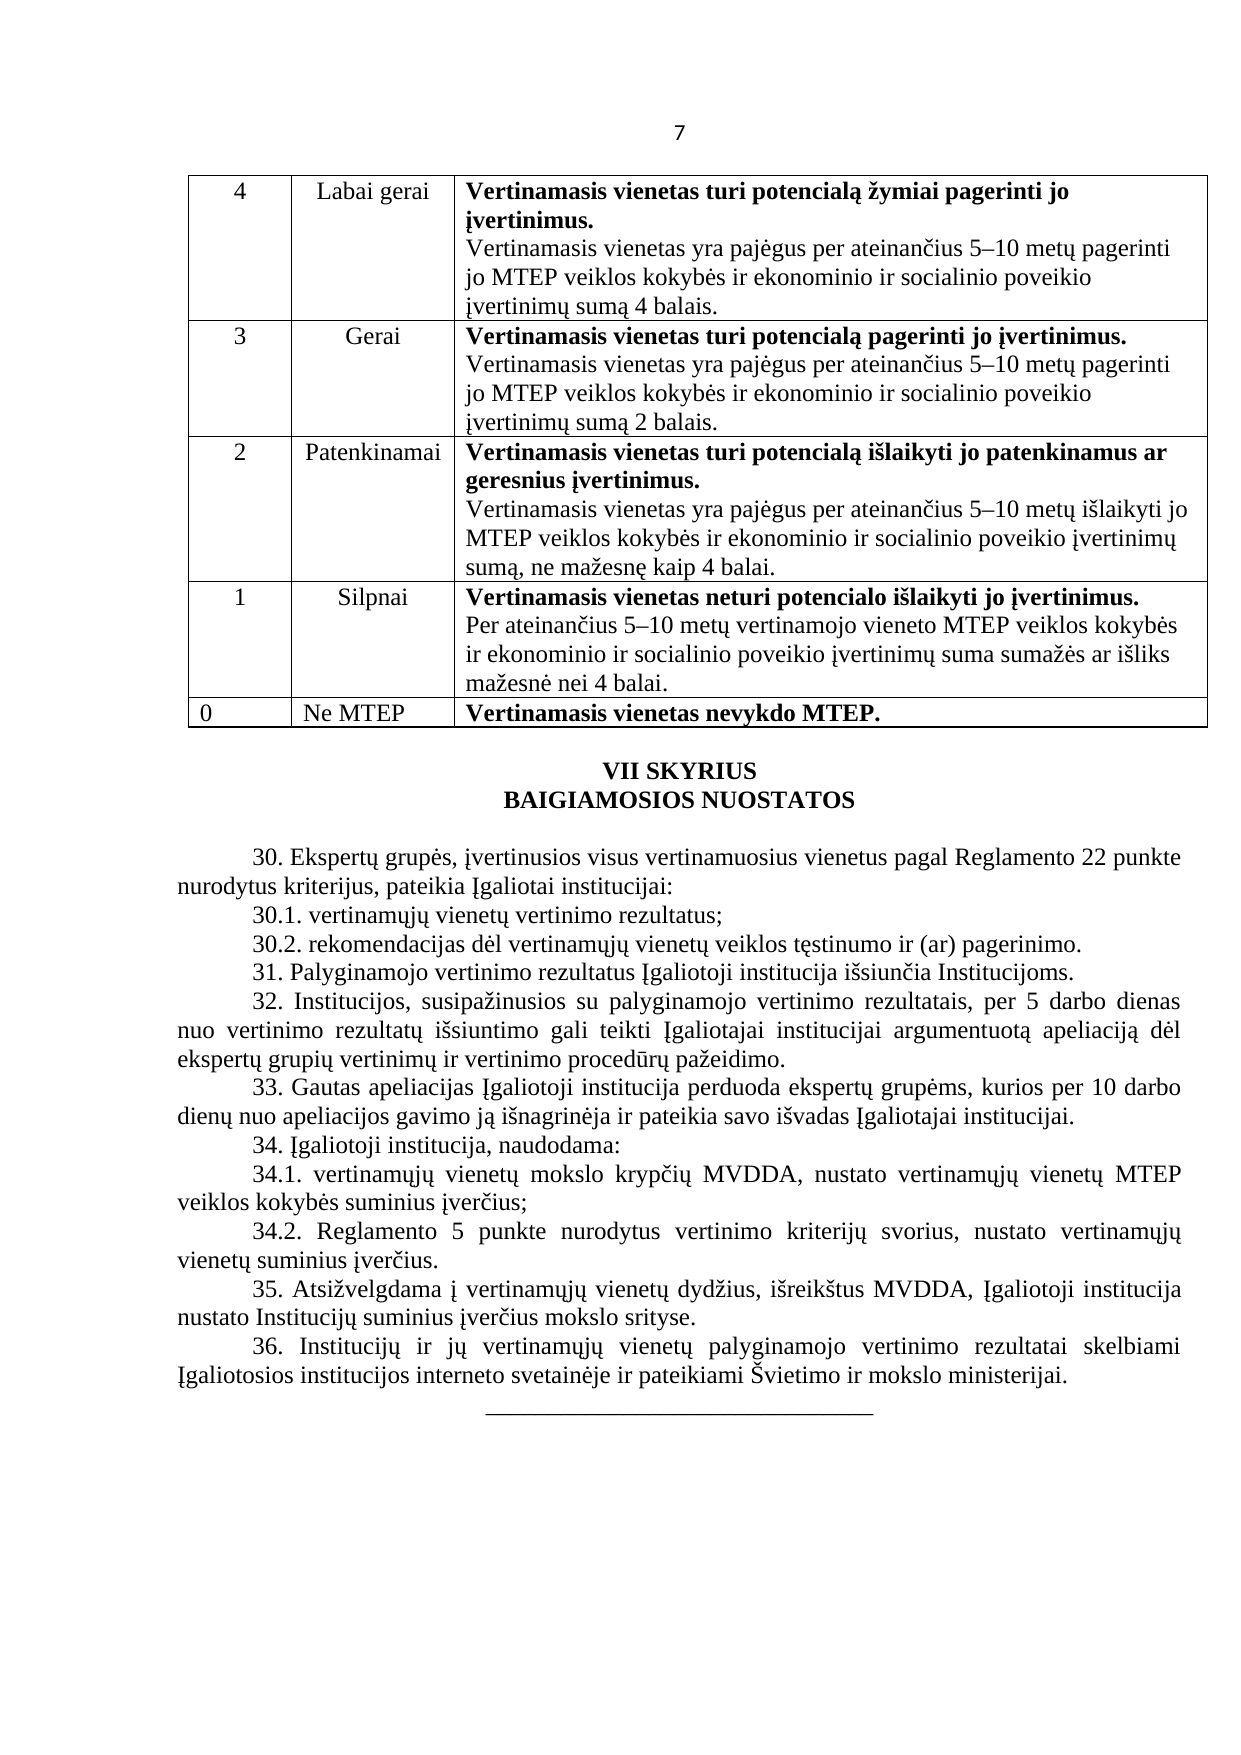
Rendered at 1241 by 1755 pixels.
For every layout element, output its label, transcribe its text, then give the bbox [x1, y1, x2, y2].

table_cell Gerai [292, 321, 454, 436]
text 34.2. Reglamento 5 punkte nurodytus vertinimo kriterijų svorius, nustato vertinamųjų vienetų suminius įverčius. [177, 1216, 1182, 1274]
text 30. Ekspertų grupės, įvertinusios visus vertinamuosius vienetus pagal Reglamento 22 punkte nurodytus kriterijus, pateikia Įgaliotai institucijai: [177, 842, 1182, 900]
table_cell Vertinamasis vienetas nevykdo MTEP. [455, 698, 1207, 726]
table_cell Vertinamasis vienetas turi potencialą žymiai pagerinti jo įvertinimus. Vertinamasis vienetas yra pajėgus per ateinančius 5–10 metų pagerinti jo MTEP veiklos kokybės ir ekonominio ir socialinio poveikio įvertinimų sumą 4 balais. [455, 176, 1207, 320]
table_cell 1 [189, 582, 291, 697]
table_cell Vertinamasis vienetas neturi potencialo išlaikyti jo įvertinimus. Per ateinančius 5–10 metų vertinamojo vieneto MTEP veiklos kokybės ir ekonominio ir socialinio poveikio įvertinimų suma sumažės ar išliks mažesnė nei 4 balai. [455, 582, 1207, 697]
text _______________________________ [177, 1389, 1182, 1417]
text 32. Institucijos, susipažinusios su palyginamojo vertinimo rezultatais, per 5 darbo dienas nuo vertinimo rezultatų išsiuntimo gali teikti Įgaliotajai institucijai argumentuotą apeliaciją dėl ekspertų grupių vertinimų ir vertinimo procedūrų pažeidimo. [177, 986, 1182, 1072]
text 36. Institucijų ir jų vertinamųjų vienetų palyginamojo vertinimo rezultatai skelbiami Įgaliotosios institucijos interneto svetainėje ir pateikiami Švietimo ir mokslo ministerijai. [177, 1331, 1182, 1389]
text 35. Atsižvelgdama į vertinamųjų vienetų dydžius, išreikštus MVDDA, Įgaliotoji institucija nustato Institucijų suminius įverčius mokslo srityse. [177, 1274, 1182, 1331]
table_cell 0 [189, 698, 291, 726]
text VII SKYRIUS [177, 756, 1182, 785]
text 31. Palyginamojo vertinimo rezultatus Įgaliotoji institucija išsiunčia Institucijoms. [177, 957, 1182, 986]
text 30.1. vertinamųjų vienetų vertinimo rezultatus; [177, 900, 1182, 929]
text 33. Gautas apeliacijas Įgaliotoji institucija perduoda ekspertų grupėms, kurios per 10 darbo dienų nuo apeliacijos gavimo ją išnagrinėja ir pateikia savo išvadas Įgaliotajai institucijai. [177, 1072, 1182, 1130]
table_cell Labai gerai [292, 176, 454, 320]
table_cell Silpnai [292, 582, 454, 697]
table_cell Ne MTEP [292, 698, 454, 726]
text 30.2. rekomendacijas dėl vertinamųjų vienetų veiklos tęstinumo ir (ar) pagerinimo. [177, 929, 1182, 957]
table_cell Vertinamasis vienetas turi potencialą pagerinti jo įvertinimus. Vertinamasis vienetas yra pajėgus per ateinančius 5–10 metų pagerinti jo MTEP veiklos kokybės ir ekonominio ir socialinio poveikio įvertinimų sumą 2 balais. [455, 321, 1207, 436]
table_cell 3 [189, 321, 291, 436]
table_cell 4 [189, 176, 291, 320]
table_cell 2 [189, 437, 291, 581]
text BAIGIAMOSIOS NUOSTATOS [177, 785, 1182, 814]
text 34.1. vertinamųjų vienetų mokslo krypčių MVDDA, nustato vertinamųjų vienetų MTEP veiklos kokybės suminius įverčius; [177, 1159, 1182, 1216]
table_cell Patenkinamai [292, 437, 454, 581]
table_cell Vertinamasis vienetas turi potencialą išlaikyti jo patenkinamus ar geresnius įvertinimus. Vertinamasis vienetas yra pajėgus per ateinančius 5–10 metų išlaikyti jo MTEP veiklos kokybės ir ekonominio ir socialinio poveikio įvertinimų sumą, ne mažesnę kaip 4 balai. [455, 437, 1207, 581]
text 34. Įgaliotoji institucija, naudodama: [177, 1130, 1182, 1159]
